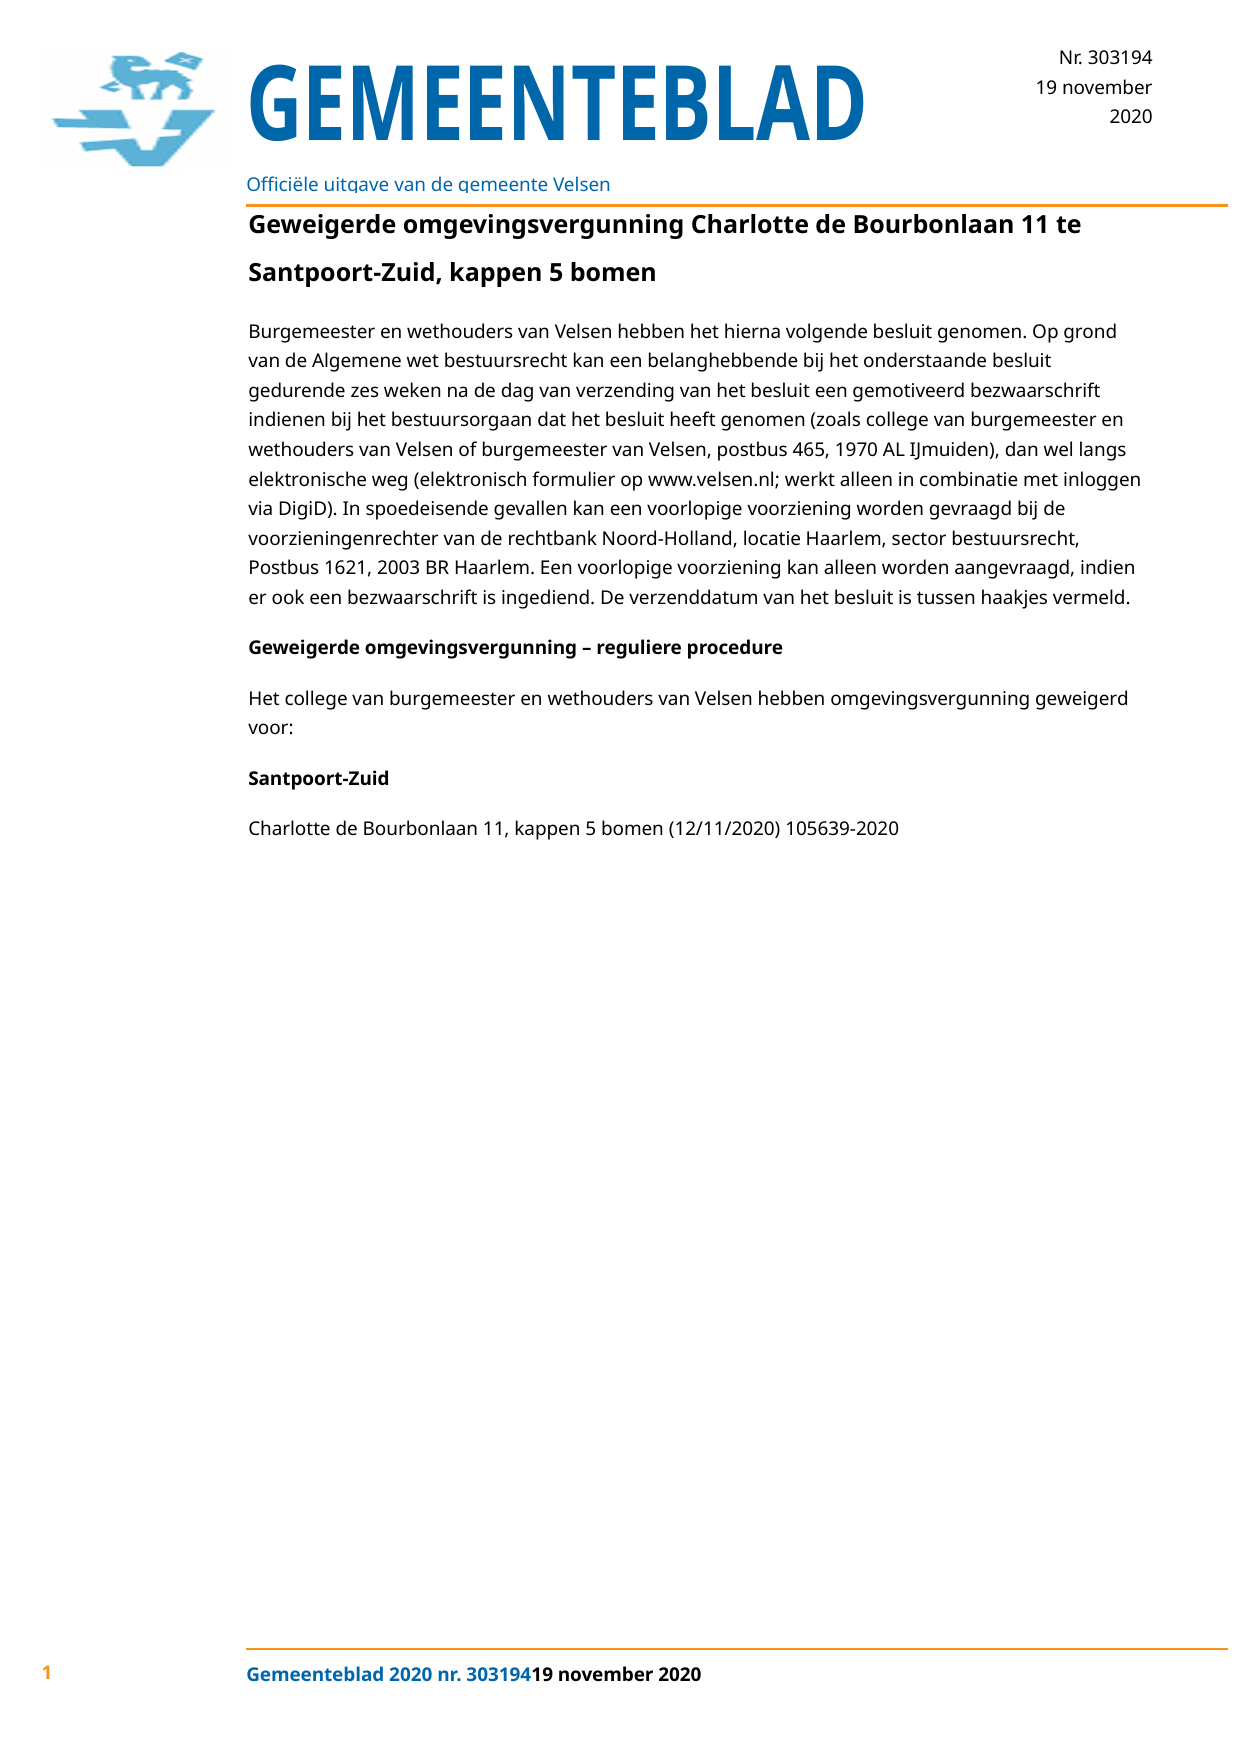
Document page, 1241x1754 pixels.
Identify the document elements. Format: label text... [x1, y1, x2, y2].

text Het college van burgemeester en wethouders van Velsen hebben omgevingsvergunning geweigerd voor: [248, 685, 1152, 740]
text Charlotte de Bourbonlaan 11, kappen 5 bomen (12/11/2020) 105639-2020 [248, 815, 1152, 841]
picture [41, 47, 231, 172]
text Geweigerde omgevingsvergunning – reguliere procedure [248, 634, 1152, 660]
text Burgemeester en wethouders van Velsen hebben het hierna volgende besluit genomen. Op grond van de Algemene wet bestuursrecht kan een belanghebbende bij het onderstaande besluit gedurende zes weken na de dag van verzending van het besluit een gemotiveerd bezwaarschrift indienen bij het bestuursorgaan dat het besluit heeft genomen (zoals college van burgemeester en wethouders van Velsen of burgemeester van Velsen, postbus 465, 1970 AL IJmuiden), dan wel langs elektronische weg (elektronisch formulier op www.velsen.nl; werkt alleen in combinatie met inloggen via DigiD). In spoedeisende gevallen kan een voorlopige voorziening worden gevraagd bij de voorzieningenrechter van de rechtbank Noord-Holland, locatie Haarlem, sector bestuursrecht, Postbus 1621, 2003 BR Haarlem. Een voorlopige voorziening kan alleen worden aangevraagd, indien er ook een bezwaarschrift is ingediend. De verzenddatum van het besluit is tussen haakjes vermeld. [248, 318, 1152, 610]
text Geweigerde omgevingsvergunning Charlotte de Bourbonlaan 11 te Santpoort-Zuid, kappen 5 bomen [248, 207, 1152, 288]
text Santpoort-Zuid [248, 765, 1152, 791]
